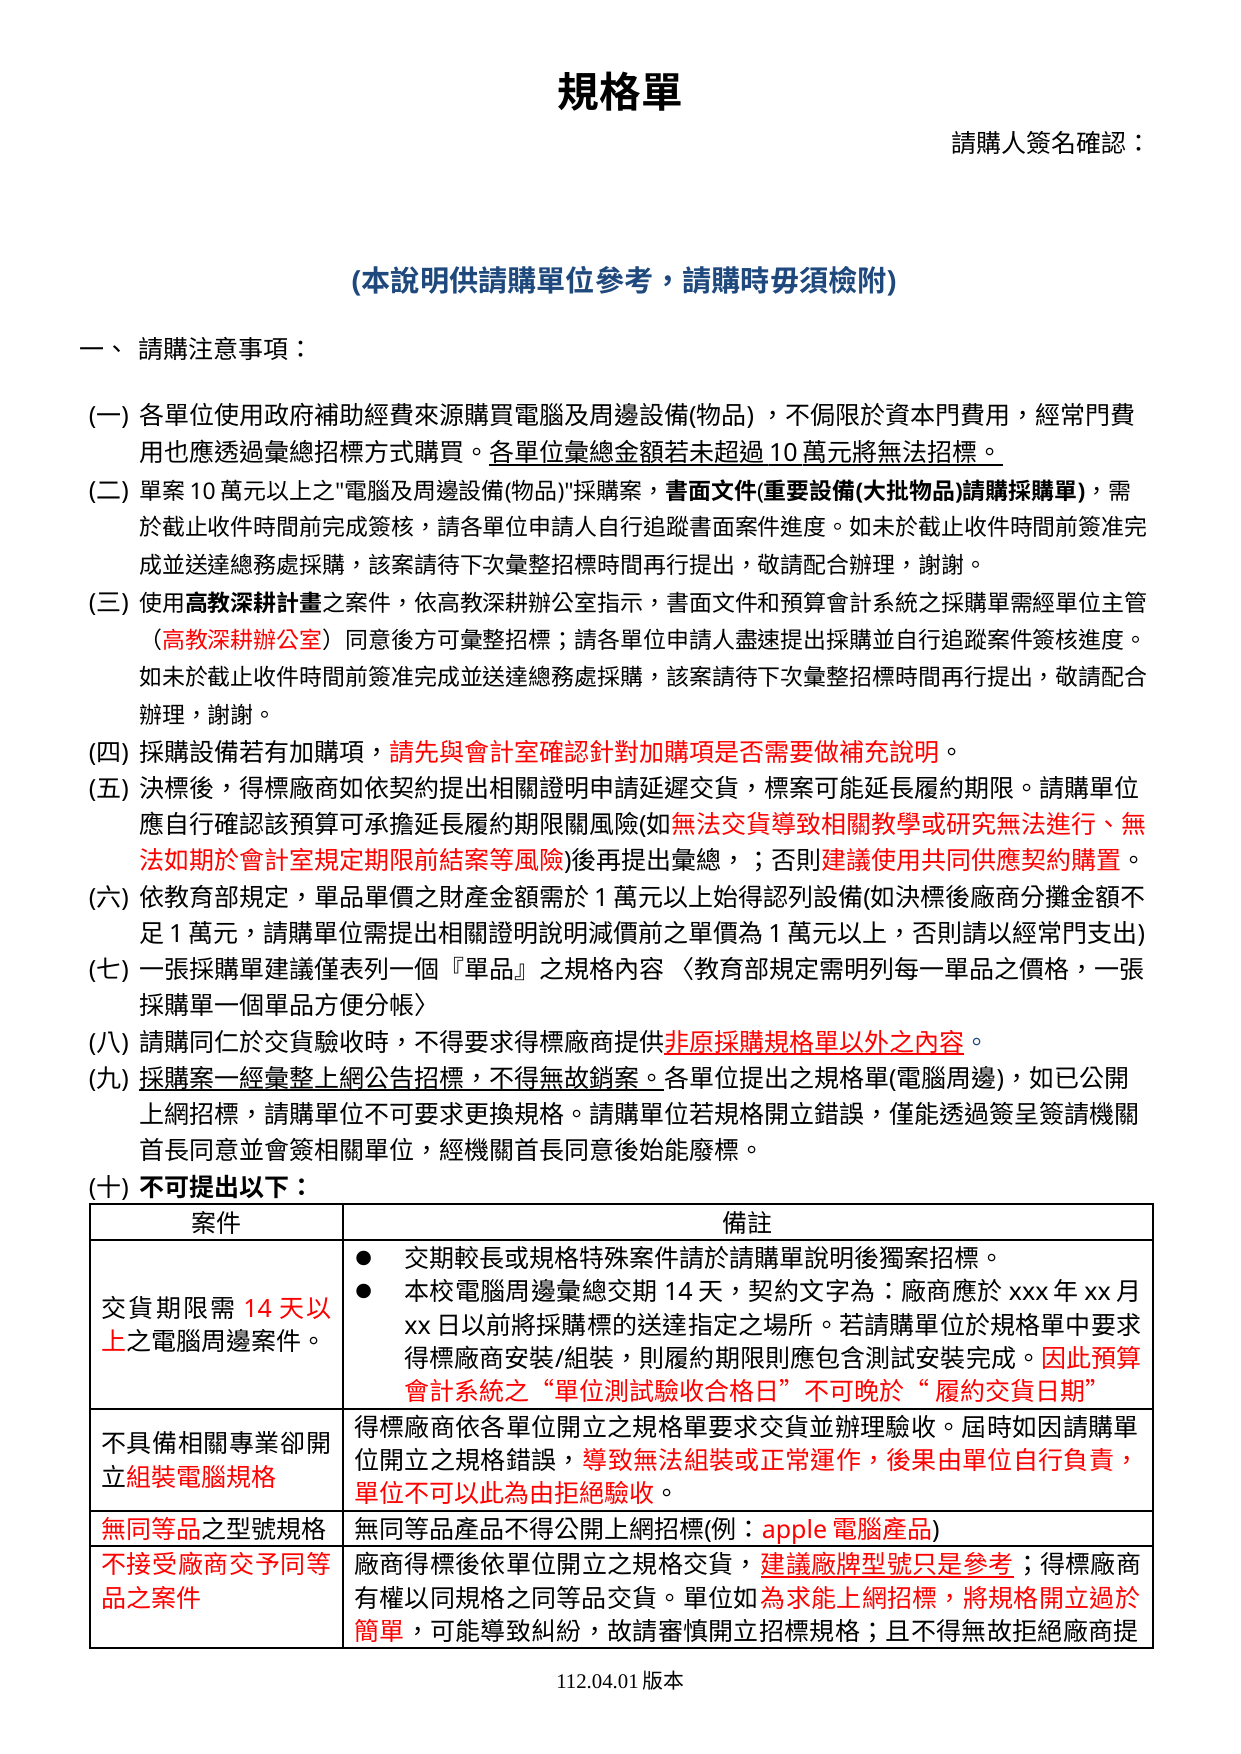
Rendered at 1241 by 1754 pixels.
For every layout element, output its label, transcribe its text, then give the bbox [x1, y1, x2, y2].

list 一張採購單建議僅表列一個『單品』之規格內容 〈教育部規定需明列每一單品之價格，一張採購單一個單品方便分帳〉 [89, 949, 1152, 1022]
list 單案10萬元以上之"電腦及周邊設備(物品)"採購案，書面文件(重要設備(大批物品)請購採購單)，需於截止收件時間前完成簽核，請各單位申請人自行追蹤書面案件進度。如未於截止收件時間前簽准完成並送達總務處採購，該案請待下次彙整招標時間再行提出，敬請配合辦理，謝謝。 [89, 469, 1152, 582]
table_cell 交貨期限需14天以上之電腦周邊案件。 [91, 1241, 342, 1407]
table_header 備註 [344, 1205, 1152, 1239]
list 請購同仁於交貨驗收時，不得要求得標廠商提供非原採購規格單以外之內容。 [89, 1022, 1152, 1058]
list 依教育部規定，單品單價之財產金額需於1萬元以上始得認列設備(如決標後廠商分攤金額不足1萬元，請購單位需提出相關證明說明減價前之單價為1萬元以上，否則請以經常門支出) [89, 877, 1152, 949]
table_cell 得標廠商依各單位開立之規格單要求交貨並辦理驗收。屆時如因請購單位開立之規格錯誤，導致無法組裝或正常運作，後果由單位自行負責，單位不可以此為由拒絕驗收。 [344, 1410, 1152, 1509]
list 採購案一經彙整上網公告招標，不得無故銷案。各單位提出之規格單(電腦周邊)，如已公開上網招標，請購單位不可要求更換規格。請購單位若規格開立錯誤，僅能透過簽呈簽請機關首長同意並會簽相關單位，經機關首長同意後始能廢標。 [89, 1058, 1152, 1167]
list 各單位使用政府補助經費來源購買電腦及周邊設備(物品) ，不侷限於資本門費用，經常門費用也應透過彙總招標方式購買。各單位彙總金額若未超過10萬元將無法招標。 [89, 394, 1152, 469]
list 決標後，得標廠商如依契約提出相關證明申請延遲交貨，標案可能延長履約期限。請購單位應自行確認該預算可承擔延長履約期限關風險(如無法交貨導致相關教學或研究無法進行、無法如期於會計室規定期限前結案等風險)後再提出彙總，；否則建議使用共同供應契約購置。 [89, 768, 1152, 877]
list 請購注意事項： [79, 329, 1152, 365]
text (本說明供請購單位參考，請購時毋須檢附) [89, 257, 1152, 300]
table_cell 不具備相關專業卻開立組裝電腦規格 [91, 1410, 342, 1509]
table_header 案件 [91, 1205, 342, 1239]
list 使用高教深耕計畫之案件，依高教深耕辦公室指示，書面文件和預算會計系統之採購單需經單位主管（高教深耕辦公室）同意後方可彙整招標；請各單位申請人盡速提出採購並自行追蹤案件簽核進度。如未於截止收件時間前簽准完成並送達總務處採購，該案請待下次彙整招標時間再行提出，敬請配合辦理，謝謝。 [89, 582, 1152, 732]
table_cell 不接受廠商交予同等品之案件 [91, 1547, 342, 1647]
table_cell 無同等品之型號規格 [91, 1512, 342, 1545]
table_cell 交期較長或規格特殊案件請於請購單說明後獨案招標。 本校電腦周邊彙總交期14天，契約文字為：廠商應於xxx年xx月xx日以前將採購標的送達指定之場所。若請購單位於規格單中要求得標廠商安裝/組裝，則履約期限則應包含測試安裝完成。因此預算會計系統之“單位測試驗收合格日”不可晚於“ 履約交貨日期” [344, 1241, 1152, 1407]
list 採購設備若有加購項，請先與會計室確認針對加購項是否需要做補充說明。 [89, 732, 1152, 768]
table_cell 無同等品產品不得公開上網招標(例：apple電腦產品) [344, 1512, 1152, 1545]
list 不可提出以下： [89, 1167, 1152, 1203]
text 請購人簽名確認： [89, 123, 1152, 159]
table_cell 廠商得標後依單位開立之規格交貨，建議廠牌型號只是參考；得標廠商有權以同規格之同等品交貨。單位如為求能上網招標，將規格開立過於簡單，可能導致糾紛，故請審慎開立招標規格；且不得無故拒絕廠商提 [344, 1547, 1152, 1647]
